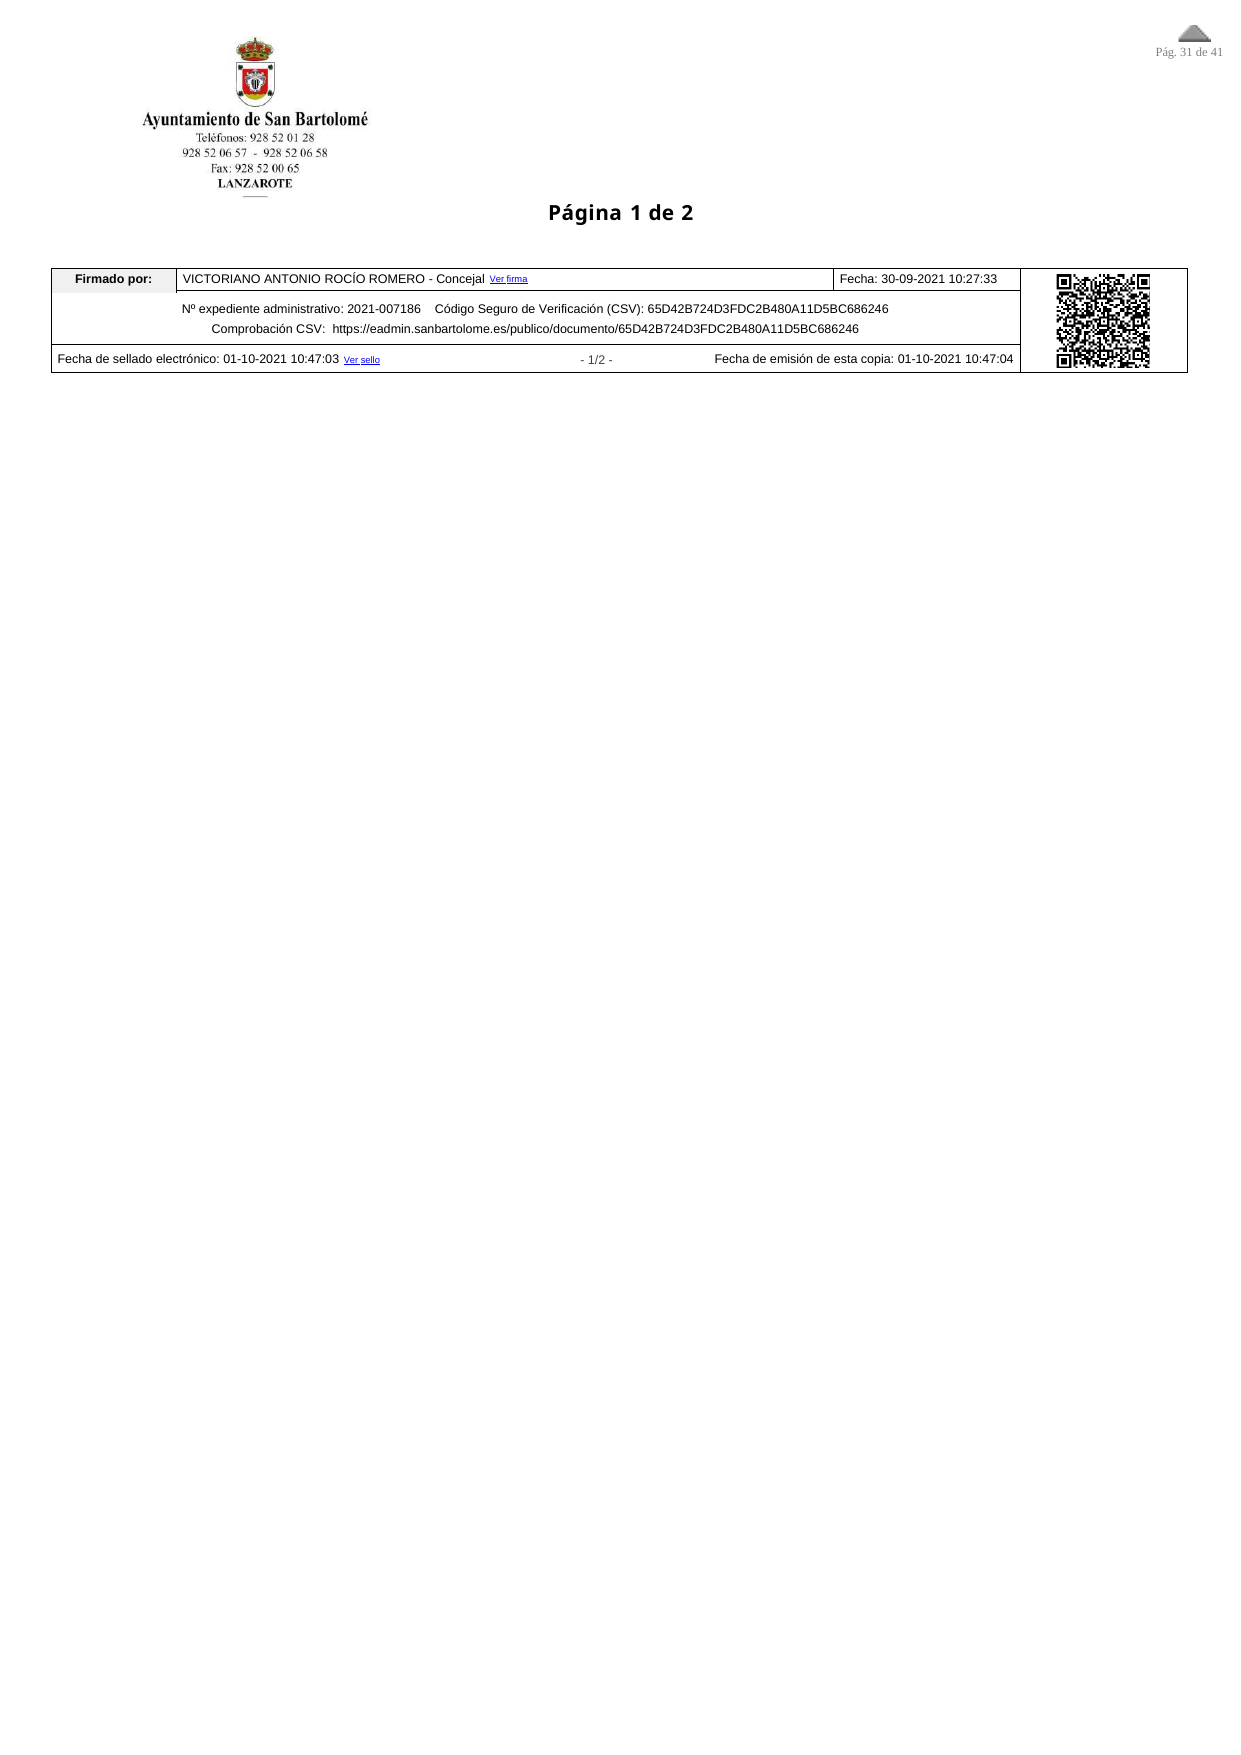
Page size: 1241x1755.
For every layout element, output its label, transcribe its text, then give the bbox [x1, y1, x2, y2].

table_header [1021, 269, 1187, 372]
table_cell Nº expediente administrativo: 2021-007186 Código Seguro de Verificación (CSV): 65D42B724D3FDC2B480A11D5BC686246 Comprobación CSV: https://eadmin.sanbartolome.es/publico/documento/65D42B724D3FDC2B480A11D5BC686246 [52, 291, 1020, 344]
table_header Firmado por: [52, 269, 176, 290]
table_header VICTORIANO ANTONIO ROCÍO ROMERO - Concejal Ver firma [177, 269, 833, 290]
table_cell Fecha de sellado electrónico: 01-10-2021 10:47:03 Ver sello - 1/2 - Fecha de emisión de esta copia: 01-10-2021 10:47:04 [52, 345, 1020, 372]
picture [1177, 25, 1211, 42]
table_header Fecha: 30-09-2021 10:27:33 [834, 269, 1020, 290]
picture [1056, 274, 1150, 368]
text Página 1 de 2 [236, 198, 1005, 226]
picture [140, 36, 371, 199]
